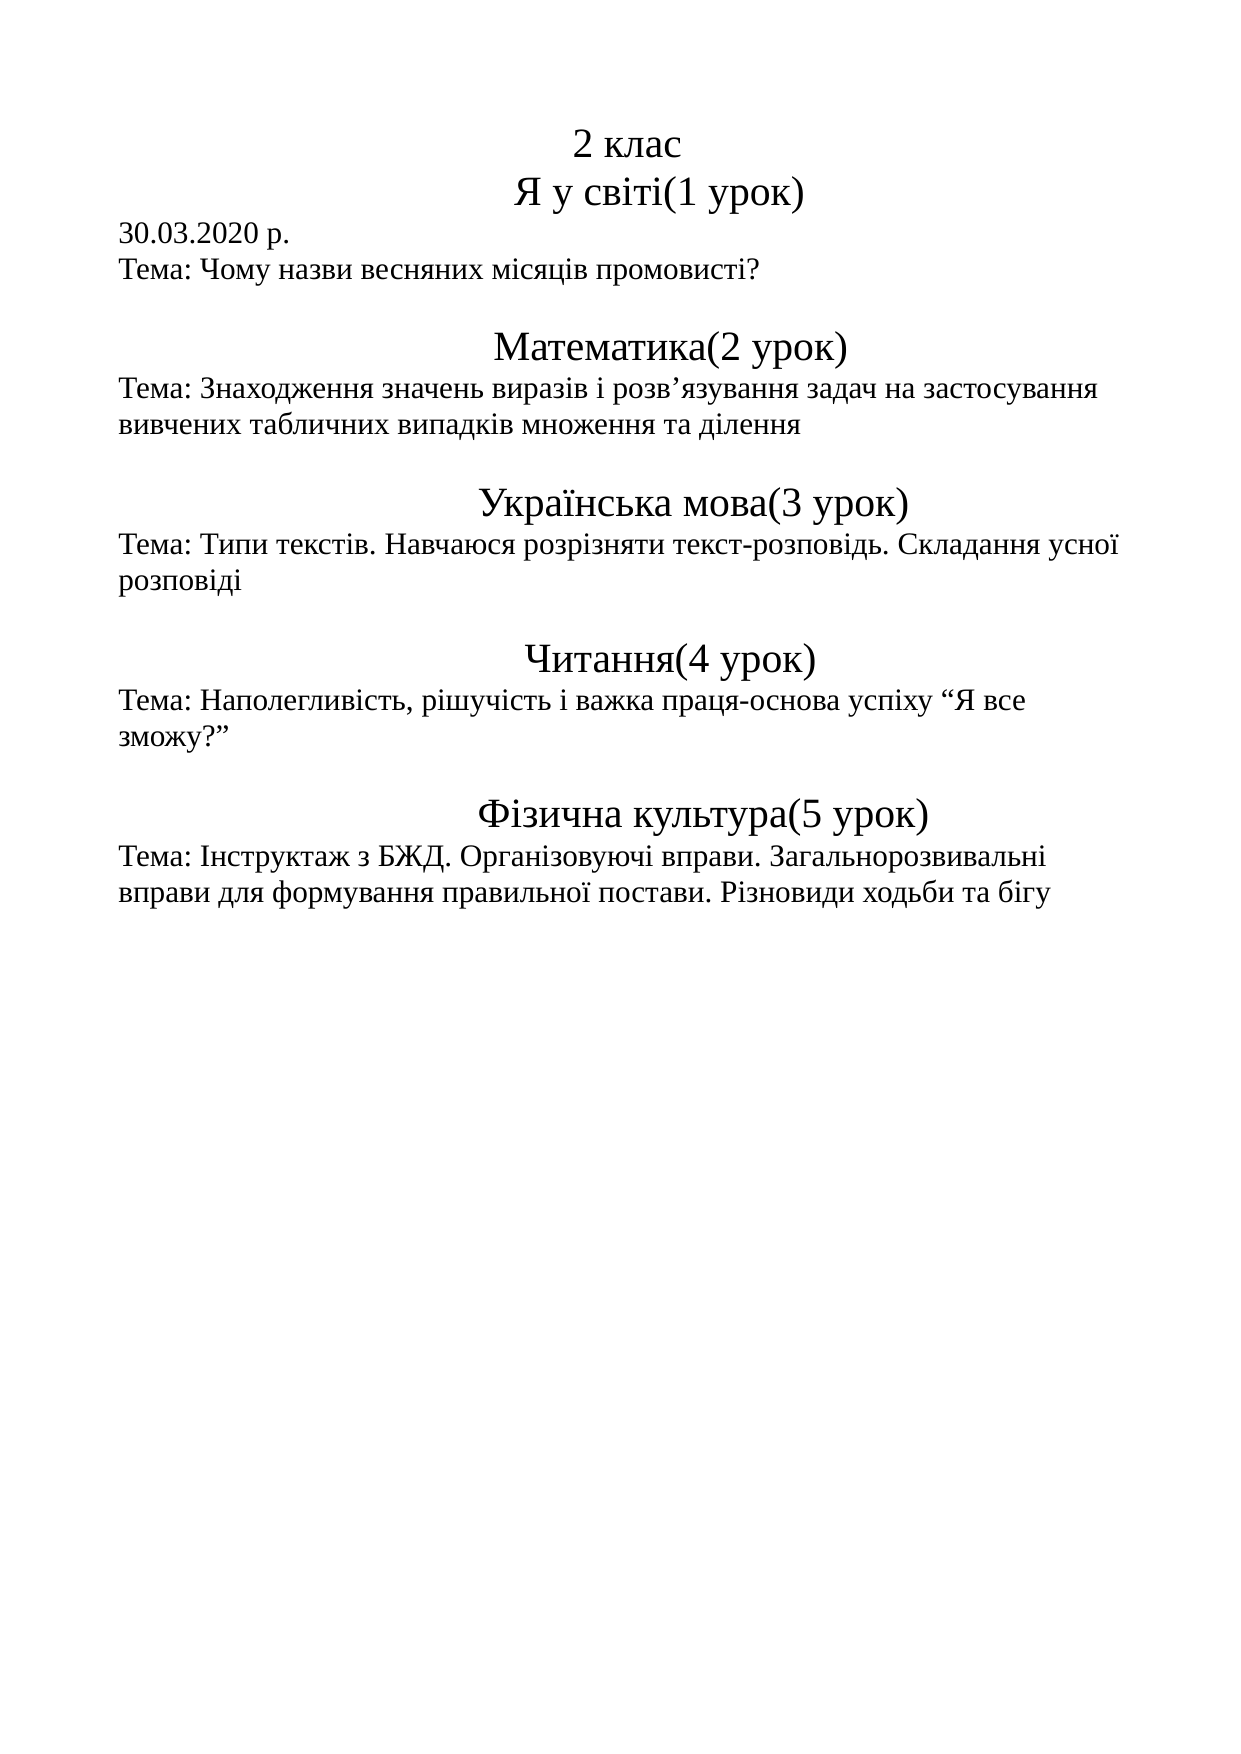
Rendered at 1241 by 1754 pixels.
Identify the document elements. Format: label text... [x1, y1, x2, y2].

text Я у світі(1 урок) [118, 166, 1122, 214]
text 30.03.2020 р. [118, 214, 1122, 250]
text Читання(4 урок) [118, 633, 1122, 681]
text Математика(2 урок) [118, 322, 1122, 370]
text Українська мова(3 урок) [118, 477, 1122, 525]
text 2 клас [118, 118, 1122, 166]
text Тема: Чому назви весняних місяців промовисті? [118, 250, 1122, 286]
text Тема: Знаходження значень виразів і розв’язування задач на застосування вивчених табличних випадків множення та ділення [118, 370, 1122, 442]
text Тема: Наполегливість, рішучість і важка праця-основа успіху “Я все зможу?” [118, 681, 1122, 753]
text Тема: Інструктаж з БЖД. Організовуючі вправи. Загальнорозвивальні вправи для формування правильної постави. Різновиди ходьби та бігу [118, 837, 1122, 909]
text Тема: Типи текстів. Навчаюся розрізняти текст-розповідь. Складання усної розповіді [118, 525, 1122, 597]
text Фізична культура(5 урок) [118, 789, 1122, 837]
